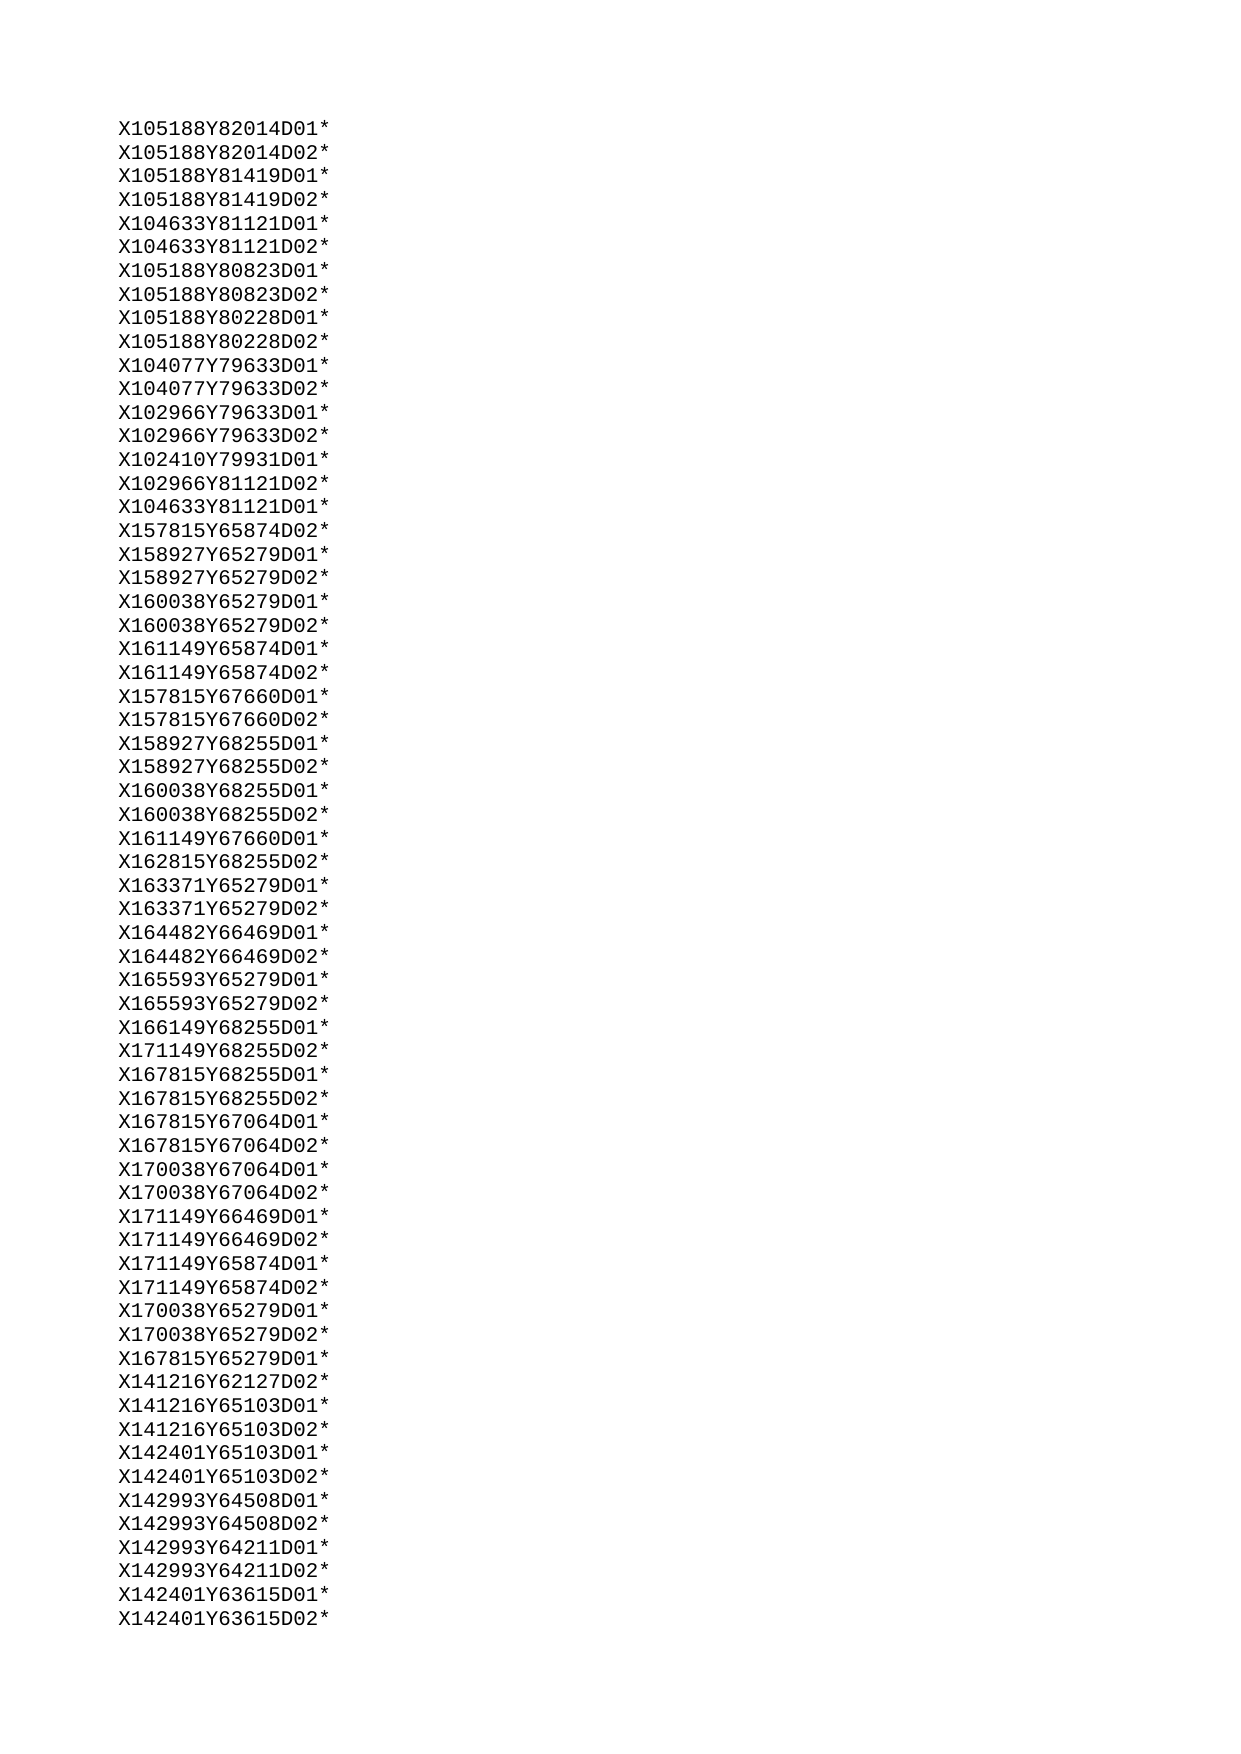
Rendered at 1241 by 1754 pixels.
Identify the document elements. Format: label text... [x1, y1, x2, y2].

text X157815Y67660D01* [118, 686, 1122, 709]
text X142993Y64211D02* [118, 1561, 1122, 1584]
text X160038Y68255D02* [118, 804, 1122, 827]
text X104077Y79633D02* [118, 378, 1122, 402]
text X171149Y68255D02* [118, 1040, 1122, 1064]
text X167815Y67064D02* [118, 1135, 1122, 1158]
text X105188Y80228D01* [118, 307, 1122, 331]
text X167815Y67064D01* [118, 1111, 1122, 1135]
text X165593Y65279D01* [118, 969, 1122, 993]
text X170038Y67064D02* [118, 1182, 1122, 1206]
text X171149Y66469D01* [118, 1206, 1122, 1229]
text X104077Y79633D01* [118, 354, 1122, 378]
text X158927Y65279D02* [118, 567, 1122, 591]
text X163371Y65279D01* [118, 875, 1122, 898]
text X105188Y82014D01* [118, 118, 1122, 142]
text X161149Y65874D01* [118, 638, 1122, 662]
text X142993Y64508D02* [118, 1513, 1122, 1537]
text X157815Y67660D02* [118, 709, 1122, 733]
text X160038Y65279D02* [118, 615, 1122, 638]
text X141216Y65103D01* [118, 1395, 1122, 1419]
text X105188Y80823D02* [118, 284, 1122, 307]
text X171149Y66469D02* [118, 1229, 1122, 1253]
text X102966Y79633D02* [118, 426, 1122, 449]
text X142993Y64508D01* [118, 1489, 1122, 1513]
text X142401Y65103D01* [118, 1442, 1122, 1466]
text X167815Y68255D01* [118, 1064, 1122, 1088]
text X171149Y65874D01* [118, 1253, 1122, 1277]
text X161149Y67660D01* [118, 827, 1122, 851]
text X160038Y68255D01* [118, 780, 1122, 804]
text X105188Y80823D01* [118, 260, 1122, 284]
text X105188Y80228D02* [118, 331, 1122, 354]
text X142401Y63615D01* [118, 1584, 1122, 1608]
text X105188Y82014D02* [118, 142, 1122, 165]
text X104633Y81121D01* [118, 213, 1122, 236]
text X161149Y65874D02* [118, 662, 1122, 686]
text X142401Y63615D02* [118, 1608, 1122, 1631]
text X164482Y66469D02* [118, 946, 1122, 969]
text X142993Y64211D01* [118, 1537, 1122, 1561]
text X158927Y68255D02* [118, 757, 1122, 780]
text X170038Y67064D01* [118, 1158, 1122, 1182]
text X157815Y65874D02* [118, 520, 1122, 544]
text X163371Y65279D02* [118, 898, 1122, 922]
text X141216Y65103D02* [118, 1419, 1122, 1442]
text X171149Y65874D02* [118, 1277, 1122, 1300]
text X164482Y66469D01* [118, 922, 1122, 946]
text X170038Y65279D02* [118, 1324, 1122, 1348]
text X102410Y79931D01* [118, 449, 1122, 473]
text X162815Y68255D02* [118, 851, 1122, 875]
text X165593Y65279D02* [118, 993, 1122, 1017]
text X158927Y65279D01* [118, 544, 1122, 567]
text X158927Y68255D01* [118, 733, 1122, 757]
text X166149Y68255D01* [118, 1017, 1122, 1040]
text X102966Y81121D02* [118, 473, 1122, 496]
text X105188Y81419D01* [118, 165, 1122, 189]
text X167815Y65279D01* [118, 1348, 1122, 1371]
text X141216Y62127D02* [118, 1371, 1122, 1395]
text X104633Y81121D01* [118, 496, 1122, 520]
text X160038Y65279D01* [118, 591, 1122, 615]
text X104633Y81121D02* [118, 236, 1122, 260]
text X102966Y79633D01* [118, 402, 1122, 426]
text X105188Y81419D02* [118, 189, 1122, 213]
text X142401Y65103D02* [118, 1466, 1122, 1489]
text X170038Y65279D01* [118, 1300, 1122, 1324]
text X167815Y68255D02* [118, 1088, 1122, 1111]
